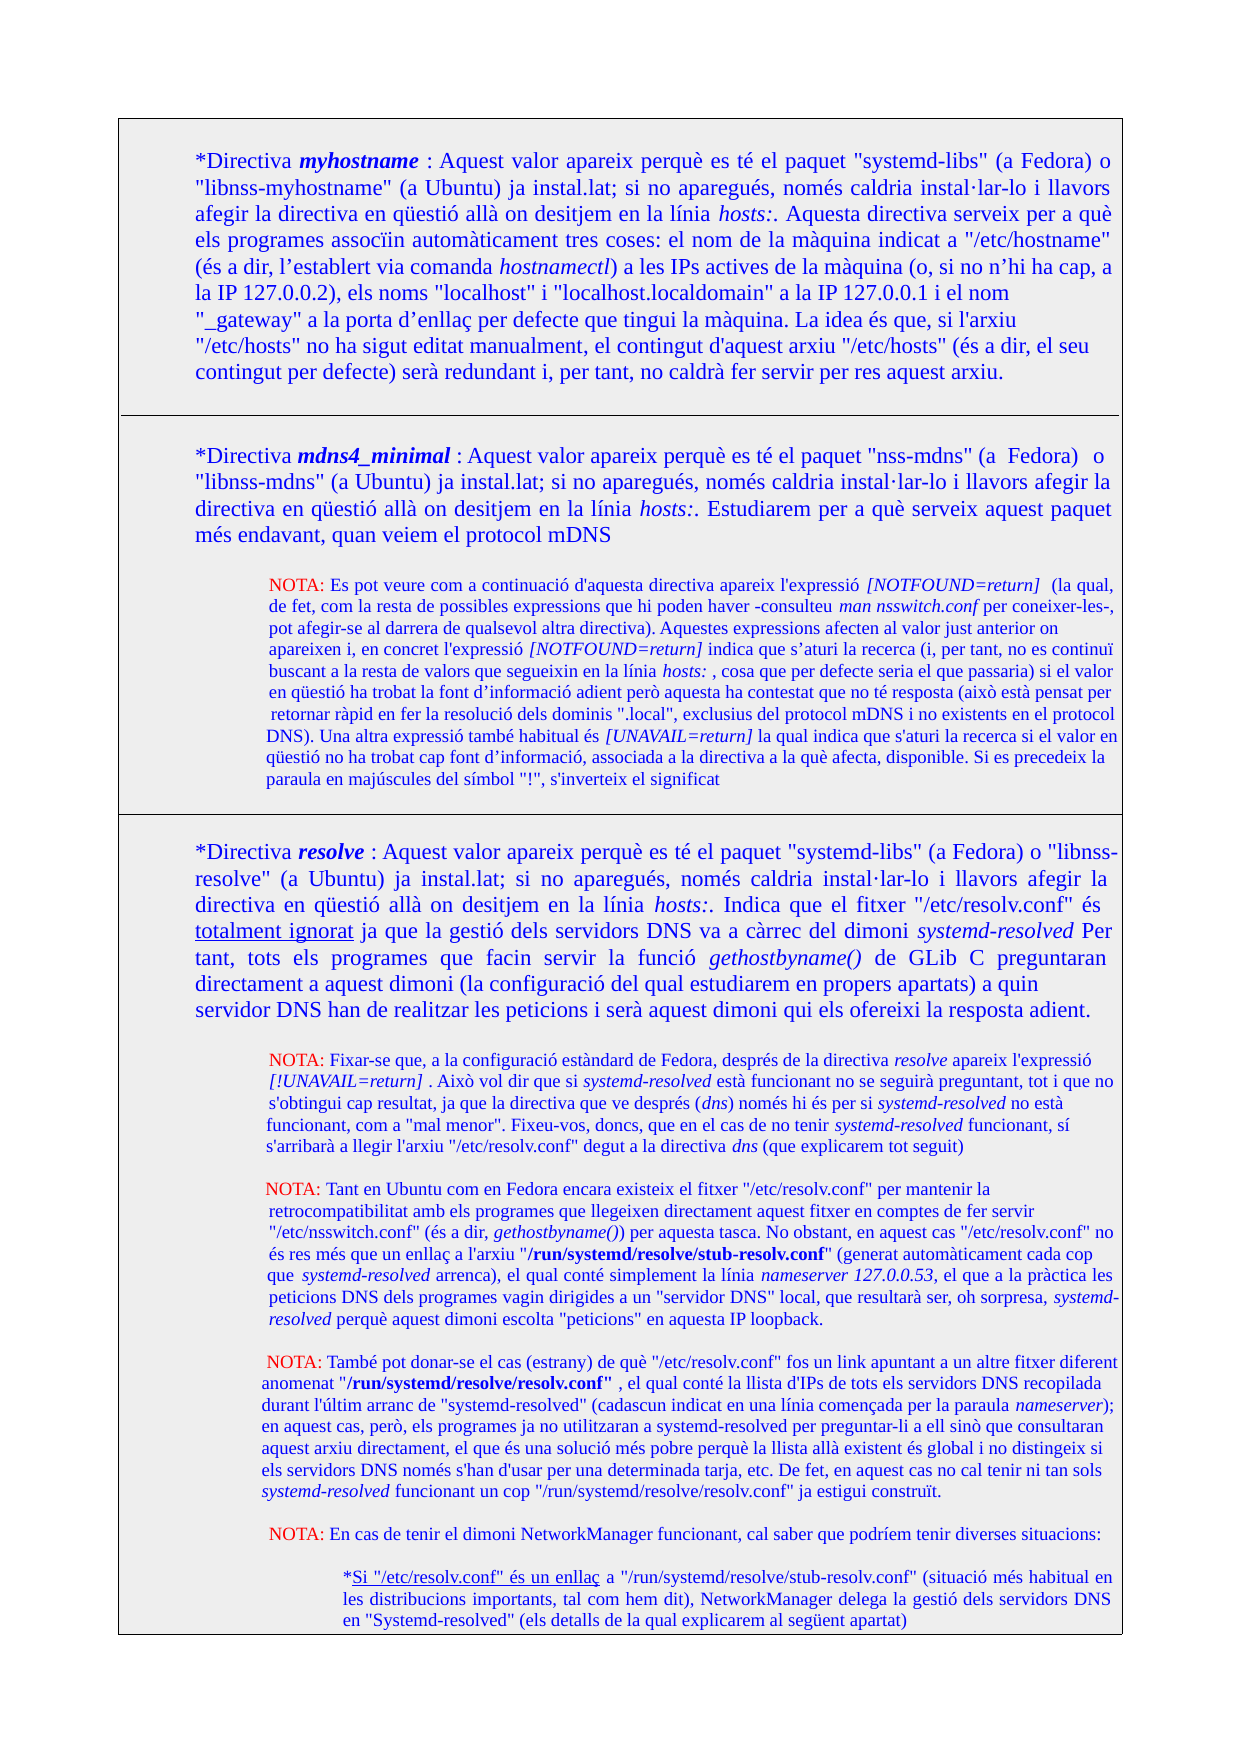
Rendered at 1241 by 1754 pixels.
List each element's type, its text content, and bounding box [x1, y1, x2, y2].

table_cell *Directiva myhostname : Aquest valor apareix perquè es té el paquet "systemd-libs" (a Fedora) o "libnss-myhostname" (a Ubuntu) ja instal.lat; si no aparegués, només caldria instal·lar-lo i llavors afegir la directiva en qüestió allà on desitjem en la línia hosts:. Aquesta directiva serveix per a què els programes assocïin automàticament tres coses: el nom de la màquina indicat a "/etc/hostname" (és a dir, l’establert via comanda hostnamectl) a les IPs actives de la màquina (o, si no n’hi ha cap, a la IP 127.0.0.2), els noms "localhost" i "localhost.localdomain" a la IP 127.0.0.1 i el nom "_gateway" a la porta d’enllaç per defecte que tingui la màquina. La idea és que, si l'arxiu "/etc/hosts" no ha sigut editat manualment, el contingut d'aquest arxiu "/etc/hosts" (és a dir, el seu contingut per defecte) serà redundant i, per tant, no caldrà fer servir per res aquest arxiu. *Directiva mdns4_minimal : Aquest valor apareix perquè es té el paquet "nss-mdns" (a Fedora) o "libnss-mdns" (a Ubuntu) ja instal.lat; si no aparegués, només caldria instal·lar-lo i llavors afegir la directiva en qüestió allà on desitjem en la línia hosts:. Estudiarem per a què serveix aquest paquet més endavant, quan veiem el protocol mDNS NOTA: Es pot veure com a continuació d'aquesta directiva apareix l'expressió [NOTFOUND=return] (la qual, de fet, com la resta de possibles expressions que hi poden haver -consulteu man nsswitch.conf per coneixer-les-, pot afegir-se al darrera de qualsevol altra directiva). Aquestes expressions afecten al valor just anterior on apareixen i, en concret l'expressió [NOTFOUND=return] indica que s’aturi la recerca (i, per tant, no es continuï buscant a la resta de valors que segueixin en la línia hosts: , cosa que per defecte seria el que passaria) si el valor en qüestió ha trobat la font d’informació adient però aquesta ha contestat que no té resposta (això està pensat per retornar ràpid en fer la resolució dels dominis ".local", exclusius del protocol mDNS i no existents en el protocol DNS). Una altra expressió també habitual és [UNAVAIL=return] la qual indica que s'aturi la recerca si el valor en qüestió no ha trobat cap font d’informació, associada a la directiva a la què afecta, disponible. Si es precedeix la paraula en majúscules del símbol "!", s'inverteix el significat [119, 119, 1122, 814]
table_cell *Directiva resolve : Aquest valor apareix perquè es té el paquet "systemd-libs" (a Fedora) o "libnss- resolve" (a Ubuntu) ja instal.lat; si no aparegués, només caldria instal·lar-lo i llavors afegir la directiva en qüestió allà on desitjem en la línia hosts:. Indica que el fitxer "/etc/resolv.conf" és totalment ignorat ja que la gestió dels servidors DNS va a càrrec del dimoni systemd-resolved Per tant, tots els programes que facin servir la funció gethostbyname() de GLib C preguntaran directament a aquest dimoni (la configuració del qual estudiarem en propers apartats) a quin servidor DNS han de realitzar les peticions i serà aquest dimoni qui els ofereixi la resposta adient. NOTA: Fixar-se que, a la configuració estàndard de Fedora, després de la directiva resolve apareix l'expressió [!UNAVAIL=return] . Això vol dir que si systemd-resolved està funcionant no se seguirà preguntant, tot i que no s'obtingui cap resultat, ja que la directiva que ve després (dns) només hi és per si systemd-resolved no està funcionant, com a "mal menor". Fixeu-vos, doncs, que en el cas de no tenir systemd-resolved funcionant, sí s'arribarà a llegir l'arxiu "/etc/resolv.conf" degut a la directiva dns (que explicarem tot seguit) NOTA: Tant en Ubuntu com en Fedora encara existeix el fitxer "/etc/resolv.conf" per mantenir la retrocompatibilitat amb els programes que llegeixen directament aquest fitxer en comptes de fer servir "/etc/nsswitch.conf" (és a dir, gethostbyname()) per aquesta tasca. No obstant, en aquest cas "/etc/resolv.conf" no és res més que un enllaç a l'arxiu "/run/systemd/resolve/stub-resolv.conf" (generat automàticament cada cop que systemd-resolved arrenca), el qual conté simplement la línia nameserver 127.0.0.53, el que a la pràctica les peticions DNS dels programes vagin dirigides a un "servidor DNS" local, que resultarà ser, oh sorpresa, systemd- resolved perquè aquest dimoni escolta "peticions" en aquesta IP loopback. NOTA: També pot donar-se el cas (estrany) de què "/etc/resolv.conf" fos un link apuntant a un altre fitxer diferent anomenat "/run/systemd/resolve/resolv.conf" , el qual conté la llista d'IPs de tots els servidors DNS recopilada durant l'últim arranc de "systemd-resolved" (cadascun indicat en una línia començada per la paraula nameserver); en aquest cas, però, els programes ja no utilitzaran a systemd-resolved per preguntar-li a ell sinò que consultaran aquest arxiu directament, el que és una solució més pobre perquè la llista allà existent és global i no distingeix si els servidors DNS només s'han d'usar per una determinada tarja, etc. De fet, en aquest cas no cal tenir ni tan sols systemd-resolved funcionant un cop "/run/systemd/resolve/resolv.conf" ja estigui construït. NOTA: En cas de tenir el dimoni NetworkManager funcionant, cal saber que podríem tenir diverses situacions: *Si "/etc/resolv.conf" és un enllaç a "/run/systemd/resolve/stub-resolv.conf" (situació més habitual en les distribucions importants, tal com hem dit), NetworkManager delega la gestió dels servidors DNS en "Systemd-resolved" (els detalls de la qual explicarem al següent apartat) [119, 815, 1122, 1634]
